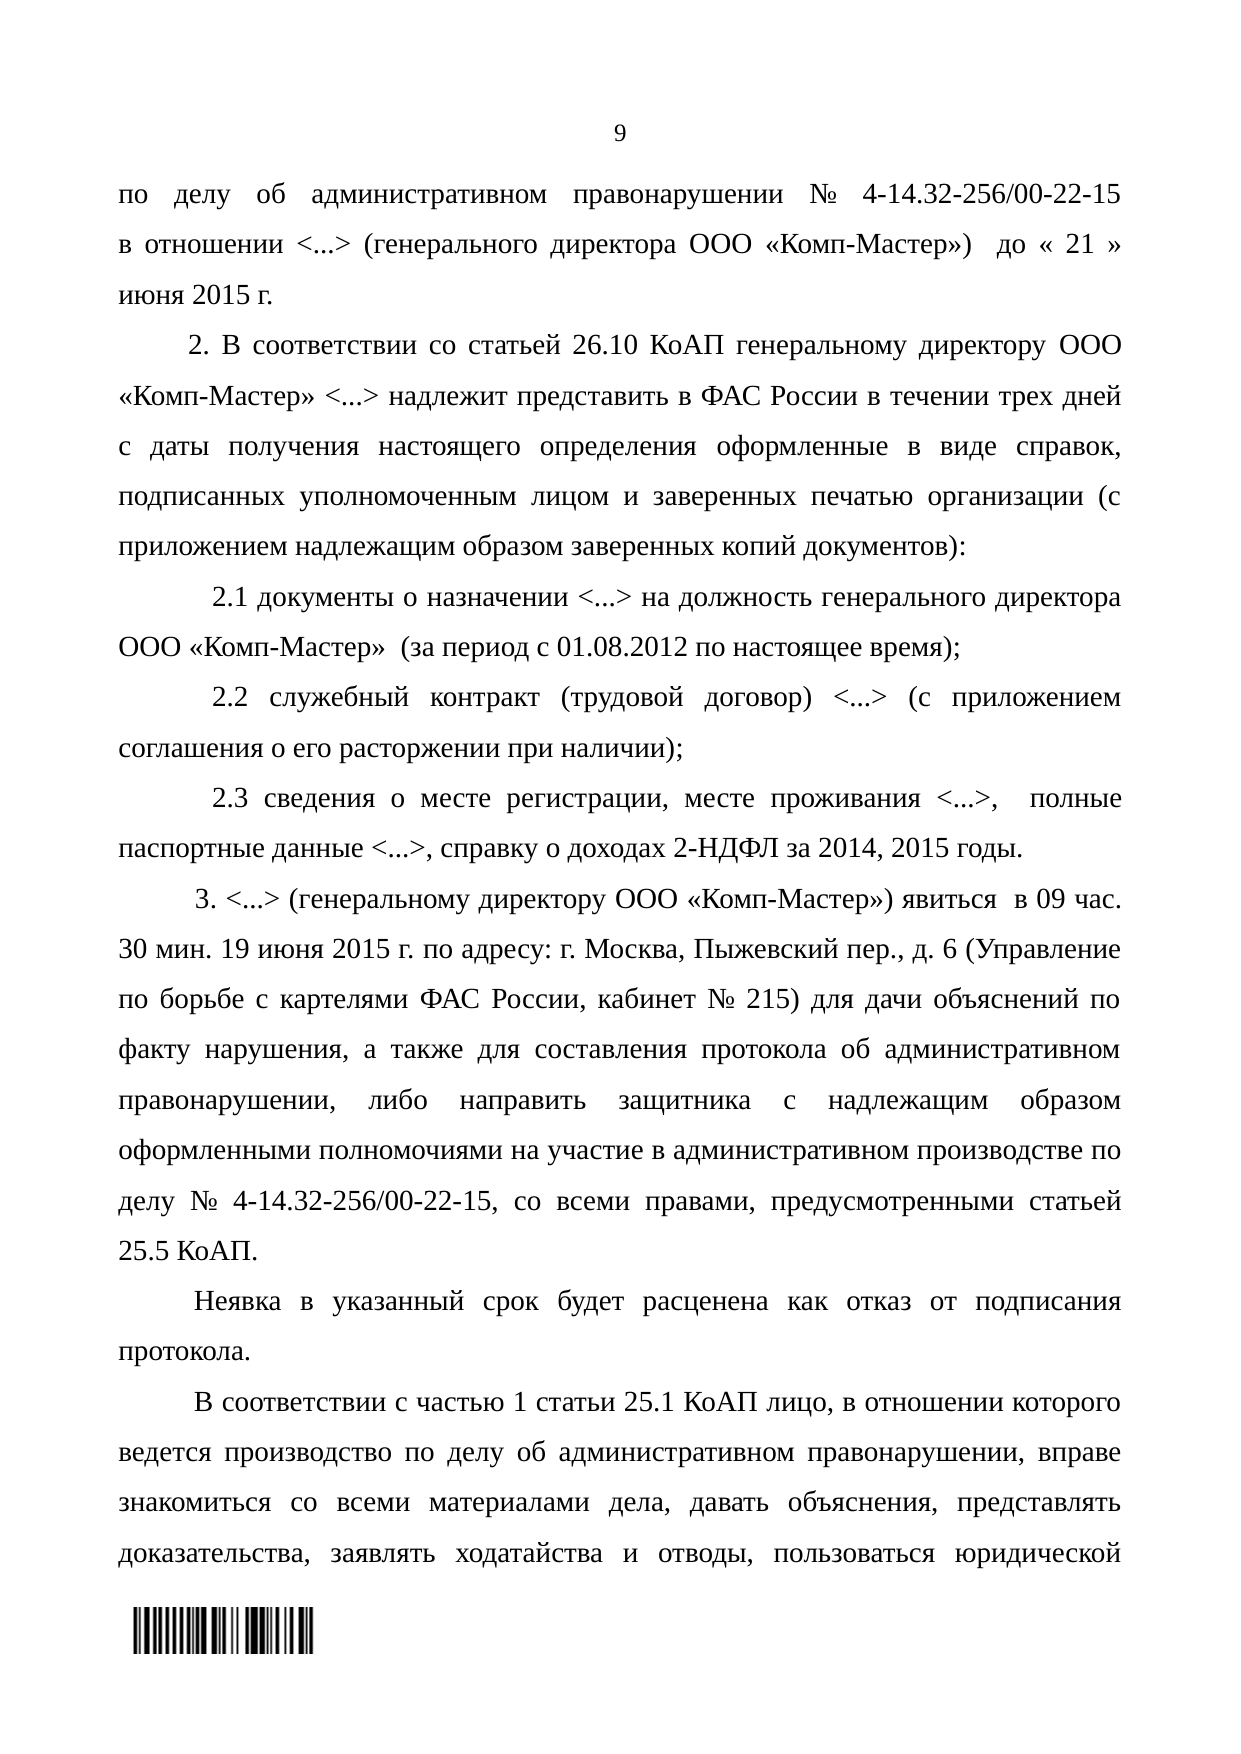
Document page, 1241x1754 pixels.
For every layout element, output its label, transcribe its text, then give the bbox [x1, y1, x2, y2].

text Неявка в указанный срок будет расценена как отказ от подписания протокола. [118, 1283, 1122, 1367]
picture [118, 1607, 331, 1654]
text 2.1 документы о назначении <...> на должность генерального директора ООО «Комп-Мастер» (за период с 01.08.2012 по настоящее время); [118, 579, 1122, 663]
text 2.3 сведения о месте регистрации, месте проживания <...>, полные паспортные данные <...>, справку о доходах 2-НДФЛ за 2014, 2015 годы. [118, 780, 1122, 864]
text 3. <...> (генеральному директору ООО «Комп-Мастер») явиться в 09 час. 30 мин. 19 июня 2015 г. по адресу: г. Москва, Пыжевский пер., д. 6 (Управление по борьбе с картелями ФАС России, кабинет № 215) для дачи объяснений по факту нарушения, а также для составления протокола об административном правонарушении, либо направить защитника с надлежащим образом оформленными полномочиями на участие в административном производстве по делу № 4-14.32-256/00-22-15, со всеми правами, предусмотренными статьей 25.5 КоАП. [118, 881, 1122, 1266]
text В соответствии с частью 1 статьи 25.1 КоАП лицо, в отношении которого ведется производство по делу об административном правонарушении, вправе знакомиться со всеми материалами дела, давать объяснения, представлять доказательства, заявлять ходатайства и отводы, пользоваться юридической [118, 1384, 1122, 1568]
text 2.2 служебный контракт (трудовой договор) <...> (с приложением соглашения о его расторжении при наличии); [118, 679, 1122, 763]
text по делу об административном правонарушении № 4-14.32-256/00-22-15 в отношении <...> (генерального директора ООО «Комп-Мастер») до « 21 » июня 2015 г. [118, 176, 1122, 311]
text 2. В соответствии со статьей 26.10 КоАП генеральному директору ООО «Комп-Мастер» <...> надлежит представить в ФАС России в течении трех дней с даты получения настоящего определения оформленные в виде справок, подписанных уполномоченным лицом и заверенных печатью организации (с приложением надлежащим образом заверенных копий документов): [118, 327, 1122, 562]
